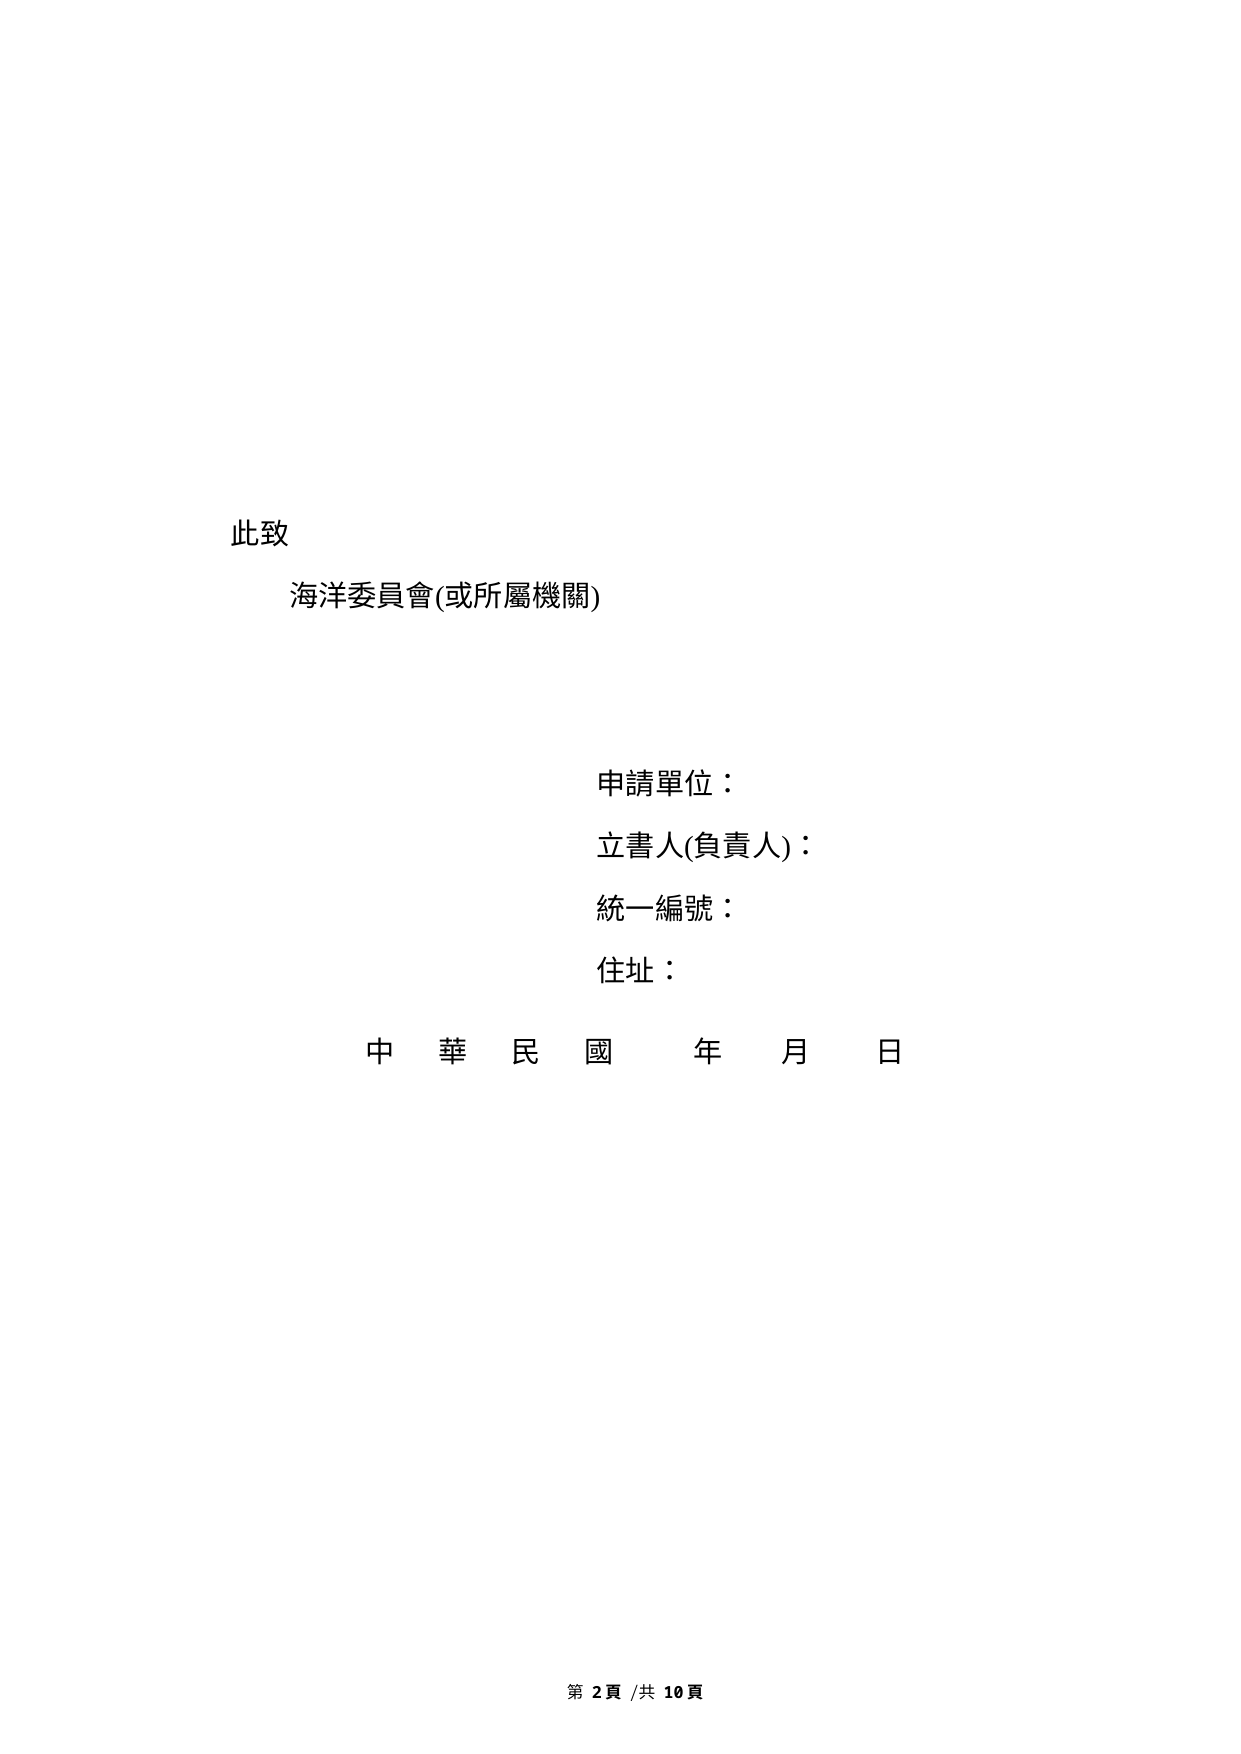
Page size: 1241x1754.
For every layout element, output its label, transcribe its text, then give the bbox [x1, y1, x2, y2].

text 海洋委員會(或所屬機關) [165, 552, 1152, 615]
text 住址： [596, 927, 1152, 990]
text 立書人(負責人)： [596, 802, 1152, 865]
text 申請單位： [596, 740, 1152, 802]
text 中 華 民 國 年 月 日 [118, 1008, 1152, 1071]
text 此致 [231, 490, 1152, 552]
text 統一編號： [596, 865, 1152, 927]
